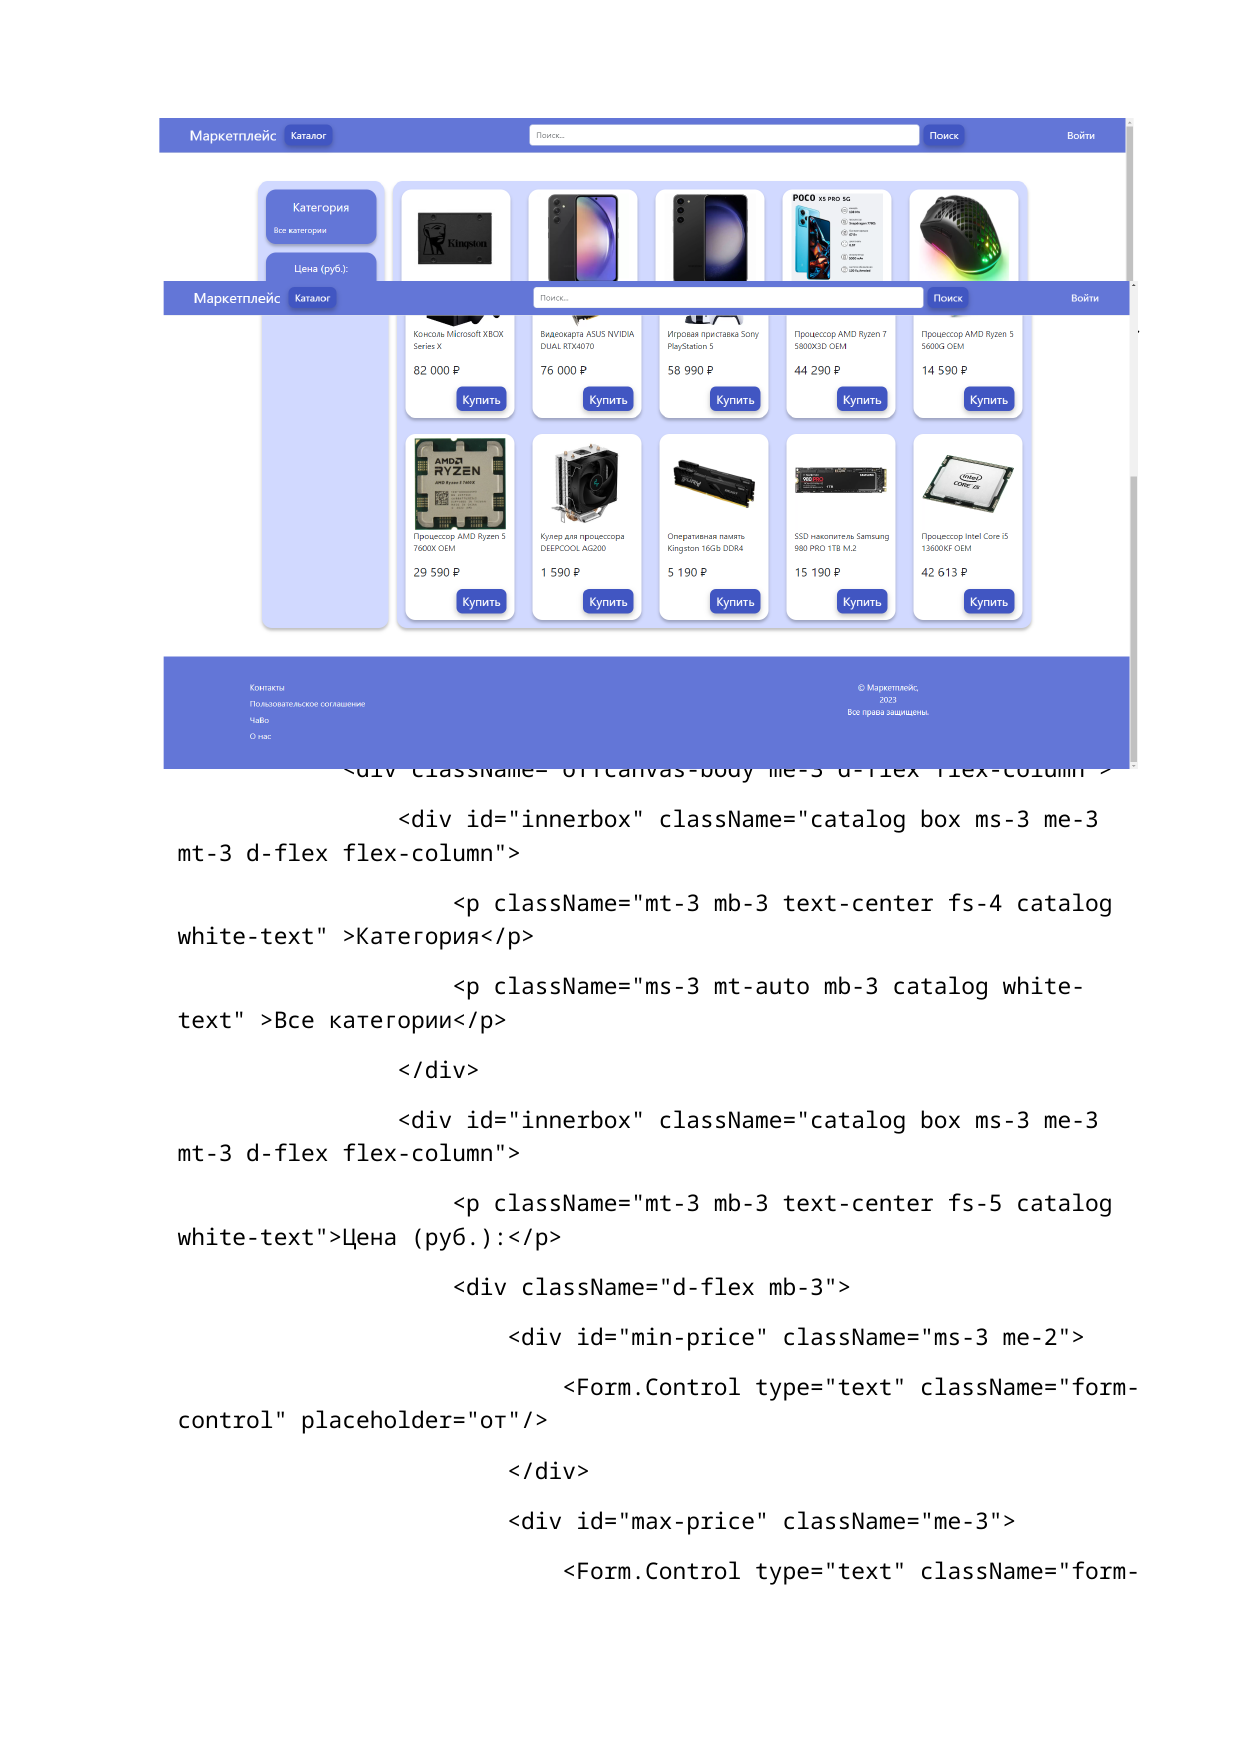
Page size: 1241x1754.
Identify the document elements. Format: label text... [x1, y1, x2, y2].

table_header import { Link } from 'react-router-dom'; const Catalog = () => { return ( <main className="container-fluid d-flex justify-content-center mt-5 mb-5"> <div className="offcanvas offcanvas-start" data-bs-backdrop="static" tabIndex="-1" id="staticBackdrop" aria-labelledby="staticBackdropLabel" > <div className="offcanvas-header"> <button type="button" className="btn-close" data-bs-dismiss="offcanvas" aria-label="Закрыть"></button> </div> <div className="offcanvas-body me-3 d-flex flex-column"> <div id="innerbox" className="catalog box ms-3 me-3 mt-3 d-flex flex-column"> <p className="mt-3 mb-3 text-center fs-4 catalog white-text" >Категория</p> <p className="ms-3 mt-auto mb-3 catalog white-text" >Все категории</p> </div> <div id="innerbox" className="catalog box ms-3 me-3 mt-3 d-flex flex-column"> <p className="mt-3 mb-3 text-center fs-5 catalog white-text">Цена (руб.):</p> <div className="d-flex mb-3"> <div id="min-price" className="ms-3 me-2"> <Form.Control type="text" className="form-control" placeholder="от"/> </div> <div id="max-price" className="me-3"> <Form.Control type="text" className="form- [177, 118, 1152, 1586]
picture [159, 118, 1138, 769]
